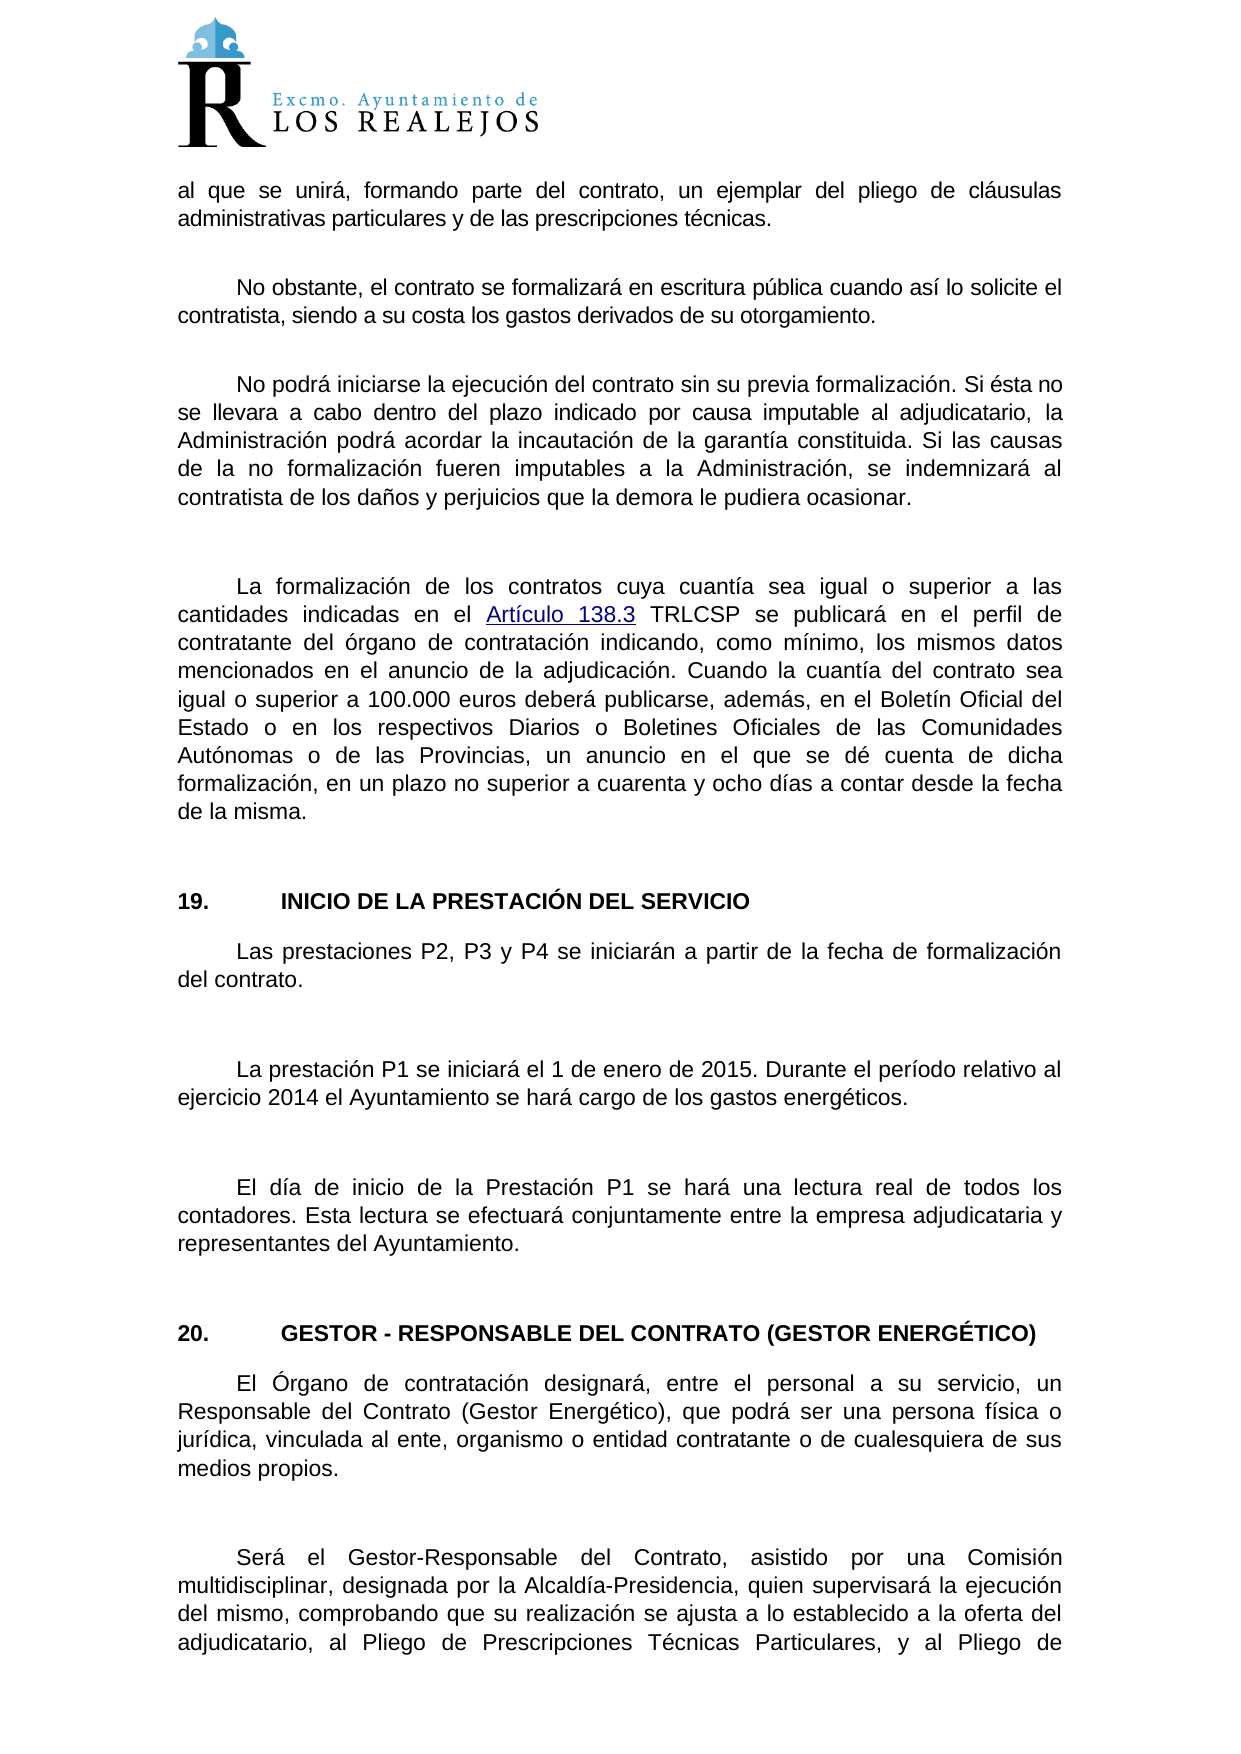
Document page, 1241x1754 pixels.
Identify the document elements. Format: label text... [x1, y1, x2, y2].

list GESTOR - RESPONSABLE DEL CONTRATO (GESTOR ENERGÉTICO) [177, 1319, 1063, 1346]
text El Órgano de contratación designará, entre el personal a su servicio, un Responsable del Contrato (Gestor Energético), que podrá ser una persona física o jurídica, vinculada al ente, organismo o entidad contratante o de cualesquiera de sus medios propios. [177, 1370, 1063, 1481]
text Será el Gestor-Responsable del Contrato, asistido por una Comisión multidisciplinar, designada por la Alcaldía-Presidencia, quien supervisará la ejecución del mismo, comprobando que su realización se ajusta a lo establecido a la oferta del adjudicatario, al Pliego de Prescripciones Técnicas Particulares, y al Pliego de [177, 1544, 1063, 1655]
text La prestación P1 se iniciará el 1 de enero de 2015. Durante el período relativo al ejercicio 2014 el Ayuntamiento se hará cargo de los gastos energéticos. [177, 1056, 1063, 1110]
text El día de inicio de la Prestación P1 se hará una lectura real de todos los contadores. Esta lectura se efectuará conjuntamente entre la empresa adjudicataria y representantes del Ayuntamiento. [177, 1174, 1063, 1256]
text Las prestaciones P2, P3 y P4 se iniciarán a partir de la fecha de formalización del contrato. [177, 938, 1063, 993]
text La formalización de los contratos cuya cuantía sea igual o superior a las cantidades indicadas en el Artículo 138.3 TRLCSP se publicará en el perfil de contratante del órgano de contratación indicando, como mínimo, los mismos datos mencionados en el anuncio de la adjudicación. Cuando la cuantía del contrato sea igual o superior a 100.000 euros deberá publicarse, además, en el Boletín Oficial del Estado o en los respectivos Diarios o Boletines Oficiales de las Comunidades Autónomas o de las Provincias, un anuncio en el que se dé cuenta de dicha formalización, en un plazo no superior a cuarenta y ocho días a contar desde la fecha de la misma. [177, 573, 1063, 824]
text No podrá iniciarse la ejecución del contrato sin su previa formalización. Si ésta no se llevara a cabo dentro del plazo indicado por causa imputable al adjudicatario, la Administración podrá acordar la incautación de la garantía constituida. Si las causas de la no formalización fueren imputables a la Administración, se indemnizará al contratista de los daños y perjuicios que la demora le pudiera ocasionar. [177, 371, 1063, 510]
text No obstante, el contrato se formalizará en escritura pública cuando así lo solicite el contratista, siendo a su costa los gastos derivados de su otorgamiento. [177, 274, 1063, 328]
text al que se unirá, formando parte del contrato, un ejemplar del pliego de cláusulas administrativas particulares y de las prescripciones técnicas. [177, 177, 1063, 232]
list INICIO DE LA PRESTACIÓN DEL SERVICIO [177, 888, 1063, 914]
